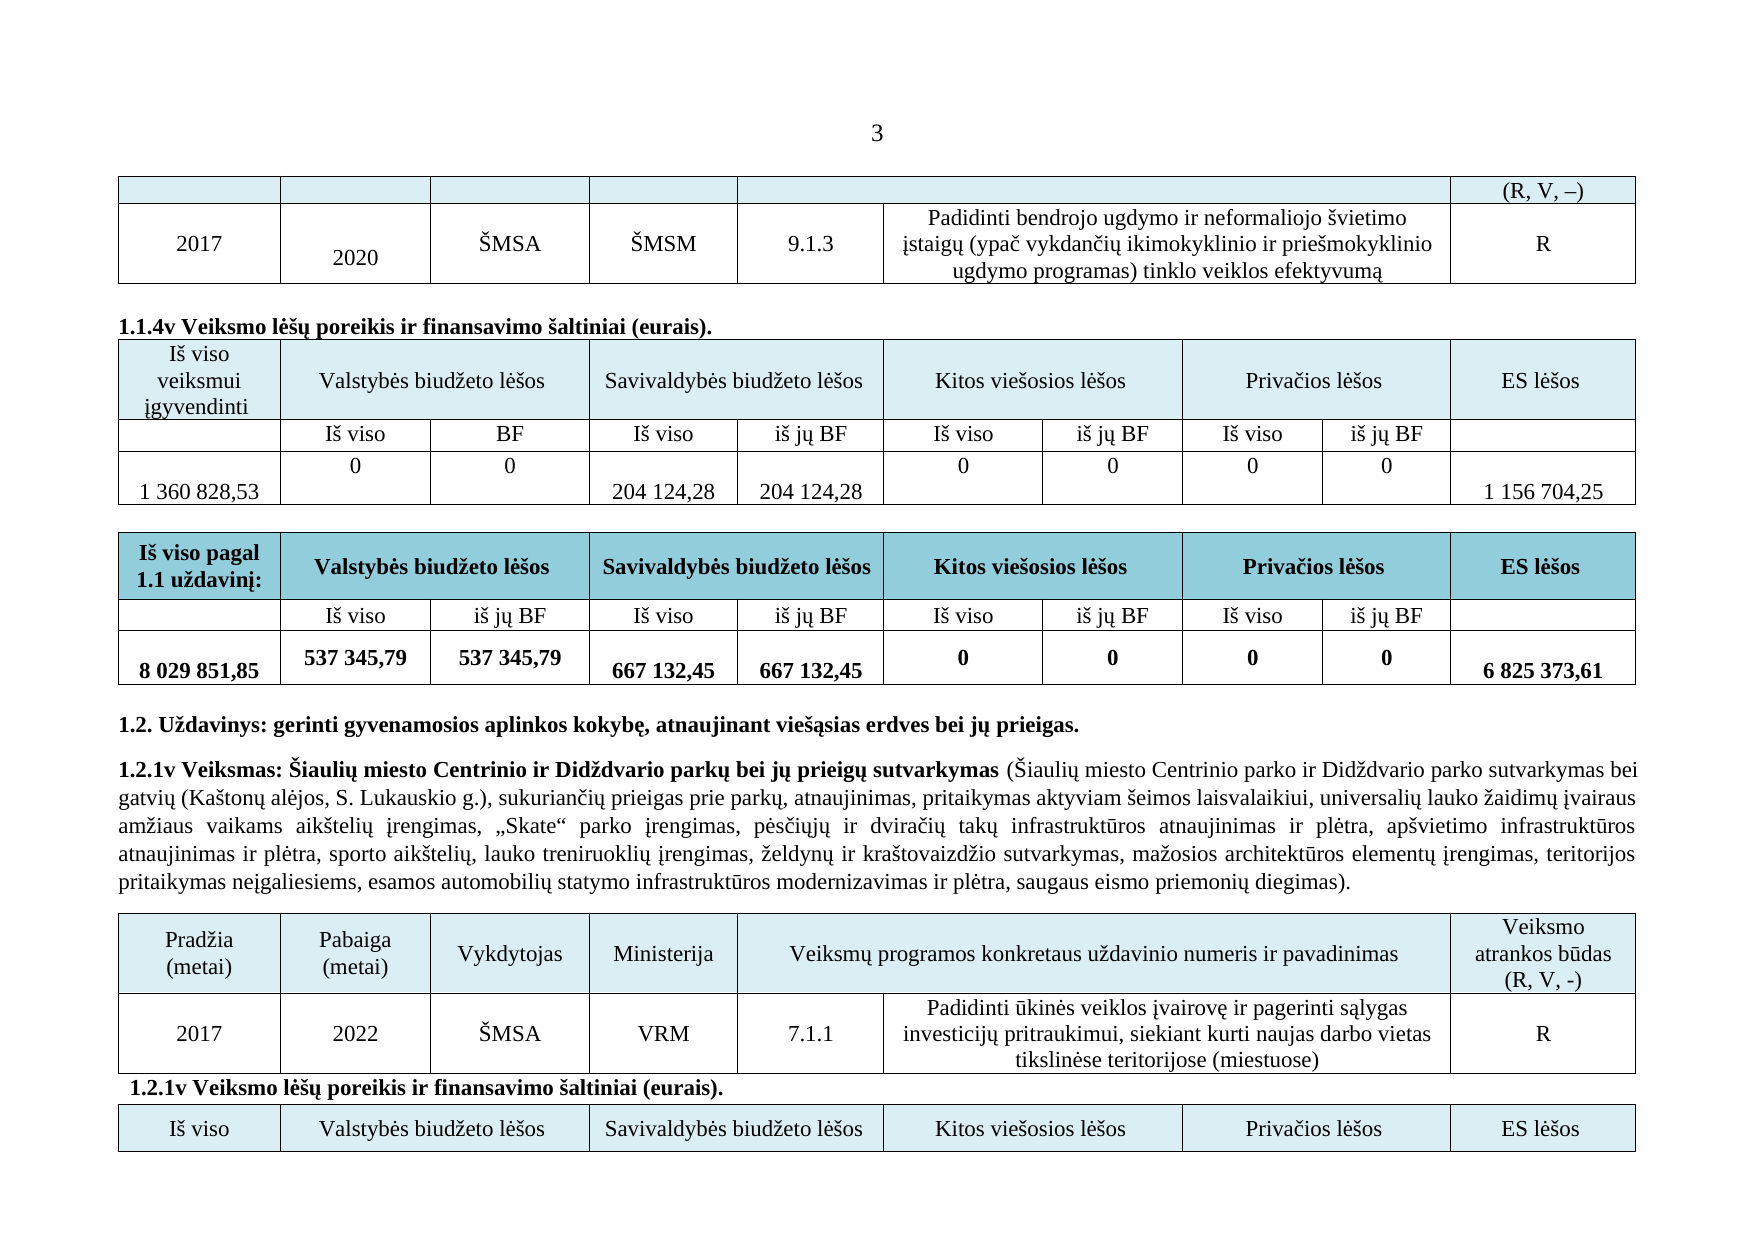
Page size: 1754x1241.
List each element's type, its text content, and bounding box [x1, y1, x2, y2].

table_cell 204 124,28 [590, 452, 737, 504]
table_cell 6 825 373,61 [1451, 631, 1635, 684]
table_cell ES lėšos [1451, 1105, 1635, 1151]
table_cell 0 [281, 452, 430, 504]
table_cell ŠMSM [590, 204, 737, 283]
table_cell iš jų BF [738, 420, 883, 451]
table_cell 667 132,45 [590, 631, 737, 684]
table_cell 1.2.1v Veiksmo lėšų poreikis ir finansavimo šaltiniai (eurais). [118, 1074, 1636, 1104]
table_header Ministerija [590, 914, 737, 992]
table_cell 7.1.1 [738, 994, 883, 1073]
table_header Valstybės biudžeto lėšos [281, 340, 589, 419]
table_cell 1 156 704,25 [1451, 452, 1635, 504]
table_cell 204 124,28 [738, 452, 883, 504]
table_cell iš jų BF [738, 600, 883, 630]
table_cell Savivaldybės biudžeto lėšos [590, 1105, 883, 1151]
table_cell 667 132,45 [738, 631, 883, 684]
text 1.2.1v Veiksmas: Šiaulių miesto Centrinio ir Didždvario parkų bei jų prieigų sutvarkymas (Šiaulių miesto Centrinio parko ir Didždvario parko sutvarkymas bei gatvių (Kaštonų alėjos, S. Lukauskio g.), sukuriančių prieigas prie parkų, atnaujinimas, pritaikymas aktyviam šeimos laisvalaikiui, universalių lauko žaidimų įvairaus amžiaus vaikams aikštelių įrengimas, „Skate“ parko įrengimas, pėsčiųjų ir dviračių takų infrastruktūros atnaujinimas ir plėtra, apšvietimo infrastruktūros atnaujinimas ir plėtra, sporto aikštelių, lauko treniruoklių įrengimas, želdynų ir kraštovaizdžio sutvarkymas, mažosios architektūros elementų įrengimas, teritorijos pritaikymas neįgaliesiems, esamos automobilių statymo infrastruktūros modernizavimas ir plėtra, saugaus eismo priemonių diegimas). [118, 756, 1639, 894]
table_header [738, 177, 1450, 203]
table_header Kitos viešosios lėšos [884, 533, 1182, 599]
text 1.2. Uždavinys: gerinti gyvenamosios aplinkos kokybę, atnaujinant viešąsias erdves bei jų prieigas. [118, 711, 1683, 738]
table_cell 0 [1043, 452, 1182, 504]
table_cell 537 345,79 [281, 631, 430, 684]
table_cell Iš viso [281, 420, 430, 451]
table_cell VRM [590, 994, 737, 1073]
table_header Valstybės biudžeto lėšos [281, 533, 589, 599]
table_header Iš viso pagal 1.1 uždavinį: [119, 533, 280, 599]
table_cell ŠMSA [431, 994, 589, 1073]
table_header Savivaldybės biudžeto lėšos [590, 340, 883, 419]
table_cell BF [431, 420, 589, 451]
table_cell Valstybės biudžeto lėšos [281, 1105, 589, 1151]
table_cell Iš viso [281, 600, 430, 630]
table_cell 537 345,79 [431, 631, 589, 684]
table_cell Iš viso [119, 1105, 280, 1151]
text 1.1.4v Veiksmo lėšų poreikis ir finansavimo šaltiniai (eurais). [118, 313, 1639, 339]
table_cell [119, 420, 280, 451]
table_cell iš jų BF [431, 600, 589, 630]
table_header Veiksmų programos konkretaus uždavinio numeris ir pavadinimas [738, 914, 1450, 992]
table_header ES lėšos [1451, 533, 1635, 599]
table_header Veiksmo atrankos būdas (R, V, -) [1451, 914, 1635, 992]
table_cell ŠMSA [431, 204, 589, 283]
table_header [431, 177, 589, 203]
table_cell iš jų BF [1323, 600, 1450, 630]
table_header Privačios lėšos [1183, 533, 1450, 599]
table_header Kitos viešosios lėšos [884, 340, 1182, 419]
table_cell 1 360 828,53 [119, 452, 280, 504]
table_cell Padidinti bendrojo ugdymo ir neformaliojo švietimo įstaigų (ypač vykdančių ikimokyklinio ir priešmokyklinio ugdymo programas) tinklo veiklos efektyvumą [884, 204, 1450, 283]
table_header Pabaiga (metai) [281, 914, 430, 992]
table_cell 0 [431, 452, 589, 504]
table_cell [119, 600, 280, 630]
table_header [281, 177, 430, 203]
table_cell 0 [1043, 631, 1182, 684]
table_cell Iš viso [590, 420, 737, 451]
table_cell 9.1.3 [738, 204, 883, 283]
table_cell 0 [884, 631, 1042, 684]
table_cell 0 [1183, 452, 1322, 504]
table_cell Iš viso [884, 420, 1042, 451]
table_cell Iš viso [1183, 600, 1322, 630]
table_cell 0 [1183, 631, 1322, 684]
table_header Savivaldybės biudžeto lėšos [590, 533, 883, 599]
table_header Privačios lėšos [1183, 340, 1450, 419]
table_cell Iš viso [884, 600, 1042, 630]
table_cell 2017 [119, 204, 280, 283]
table_cell 2020 [281, 204, 430, 283]
table_cell 2017 [119, 994, 280, 1073]
table_cell R [1451, 994, 1635, 1073]
table_cell Iš viso [590, 600, 737, 630]
table_cell [1451, 420, 1635, 451]
table_header (R, V, –) [1451, 177, 1635, 203]
table_header ES lėšos [1451, 340, 1635, 419]
table_header Iš viso veiksmui įgyvendinti [119, 340, 280, 419]
table_header Vykdytojas [431, 914, 589, 992]
table_cell R [1451, 204, 1635, 283]
table_cell Privačios lėšos [1183, 1105, 1450, 1151]
table_cell iš jų BF [1043, 420, 1182, 451]
table_cell 0 [884, 452, 1042, 504]
table_cell Padidinti ūkinės veiklos įvairovę ir pagerinti sąlygas investicijų pritraukimui, siekiant kurti naujas darbo vietas tikslinėse teritorijose (miestuose) [884, 994, 1450, 1073]
table_cell 2022 [281, 994, 430, 1073]
table_cell 0 [1323, 452, 1450, 504]
table_cell 0 [1323, 631, 1450, 684]
table_cell iš jų BF [1043, 600, 1182, 630]
table_header [119, 177, 280, 203]
table_header [590, 177, 737, 203]
table_cell 8 029 851,85 [119, 631, 280, 684]
table_cell [1451, 600, 1635, 630]
table_header Pradžia (metai) [119, 914, 280, 992]
table_cell Kitos viešosios lėšos [884, 1105, 1182, 1151]
table_cell iš jų BF [1323, 420, 1450, 451]
table_cell Iš viso [1183, 420, 1322, 451]
